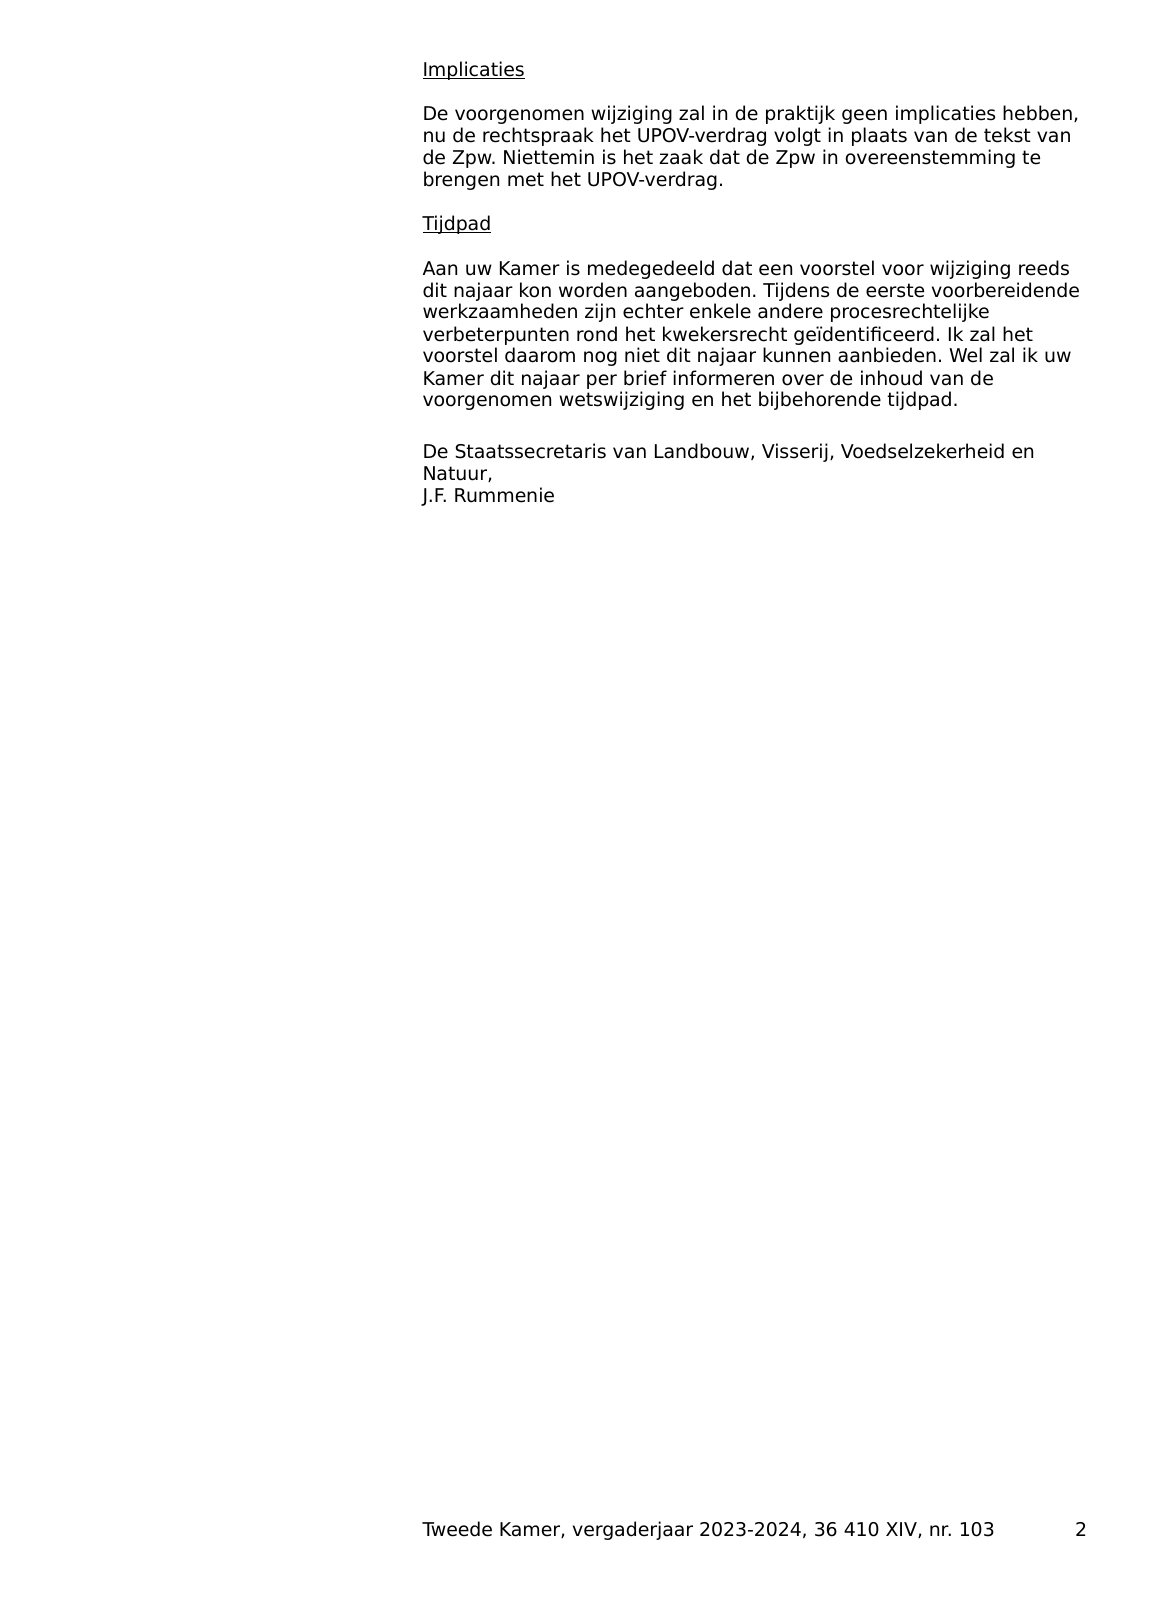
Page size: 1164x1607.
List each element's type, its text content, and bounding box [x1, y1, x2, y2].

subtitle Implicaties [422, 59, 1087, 81]
text De voorgenomen wijziging zal in de praktijk geen implicaties hebben, nu de rechtspraak het UPOV-verdrag volgt in plaats van de tekst van de Zpw. Niettemin is het zaak dat de Zpw in overeenstemming te brengen met het UPOV-verdrag. [422, 103, 1087, 191]
subtitle Tijdpad [422, 213, 1087, 235]
text De Staatssecretaris van Landbouw, Visserij, Voedselzekerheid en Natuur, J.F. Rummenie [422, 441, 1087, 507]
text Aan uw Kamer is medegedeeld dat een voorstel voor wijziging reeds dit najaar kon worden aangeboden. Tijdens de eerste voorbereidende werkzaamheden zijn echter enkele andere procesrechtelijke verbeterpunten rond het kwekersrecht geïdentificeerd. Ik zal het voorstel daarom nog niet dit najaar kunnen aanbieden. Wel zal ik uw Kamer dit najaar per brief informeren over de inhoud van de voorgenomen wetswijziging en het bijbehorende tijdpad. [422, 257, 1087, 411]
